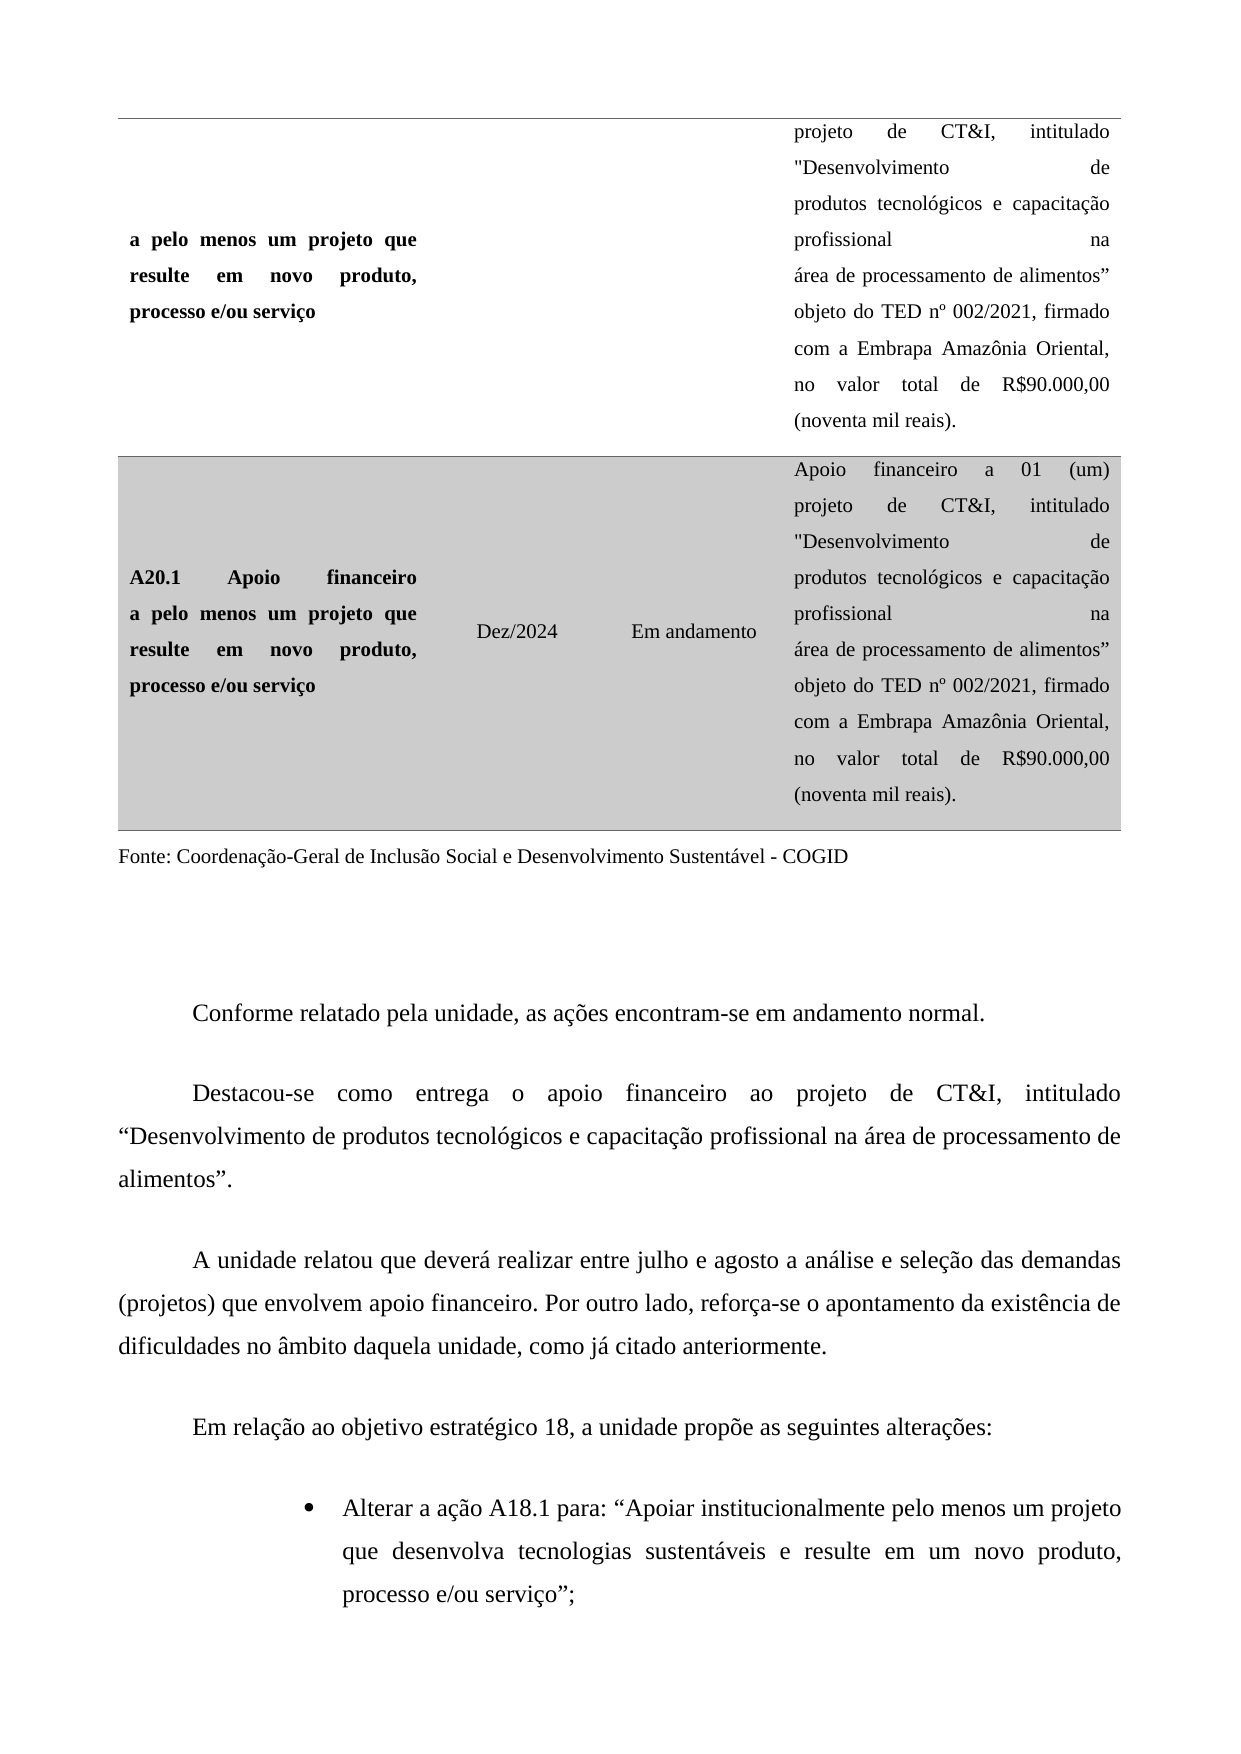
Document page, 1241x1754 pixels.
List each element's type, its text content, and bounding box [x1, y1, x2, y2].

text Fonte: Coordenação-Geral de Inclusão Social e Desenvolvimento Sustentável - COGID [118, 843, 1122, 868]
text Conforme relatado pela unidade, as ações encontram-se em andamento normal. [118, 998, 1122, 1026]
table_cell Dez/2024 [428, 457, 605, 830]
table_cell A20.1 Apoio financeiro a pelo menos um projeto que resulte em novo produto, processo e/ou serviço [118, 457, 428, 830]
table_cell projeto de CT&I, intitulado "Desenvolvimento de produtos tecnológicos e capacitação profissional na área de processamento de alimentos” objeto do TED nº 002/2021, firmado com a Embrapa Amazônia Oriental, no valor total de R$90.000,00 (noventa mil reais). [783, 119, 1121, 456]
table_cell [605, 119, 783, 456]
table_cell Em andamento [605, 457, 783, 830]
table_cell a pelo menos um projeto que resulte em novo produto, processo e/ou serviço [118, 119, 428, 456]
text Em relação ao objetivo estratégico 18, a unidade propõe as seguintes alterações: [118, 1412, 1122, 1441]
text A unidade relatou que deverá realizar entre julho e agosto a análise e seleção das demandas (projetos) que envolvem apoio financeiro. Por outro lado, reforça-se o apontamento da existência de dificuldades no âmbito daquela unidade, como já citado anteriormente. [118, 1245, 1122, 1360]
list Alterar a ação A18.1 para: “Apoiar institucionalmente pelo menos um projeto que desenvolva tecnologias sustentáveis e resulte em um novo produto, processo e/ou serviço”; [304, 1493, 1122, 1608]
table_cell [428, 119, 605, 456]
table_cell Apoio financeiro a 01 (um) projeto de CT&I, intitulado "Desenvolvimento de produtos tecnológicos e capacitação profissional na área de processamento de alimentos” objeto do TED nº 002/2021, firmado com a Embrapa Amazônia Oriental, no valor total de R$90.000,00 (noventa mil reais). [783, 457, 1121, 830]
text Destacou-se como entrega o apoio financeiro ao projeto de CT&I, intitulado “Desenvolvimento de produtos tecnológicos e capacitação profissional na área de processamento de alimentos”. [118, 1078, 1122, 1193]
